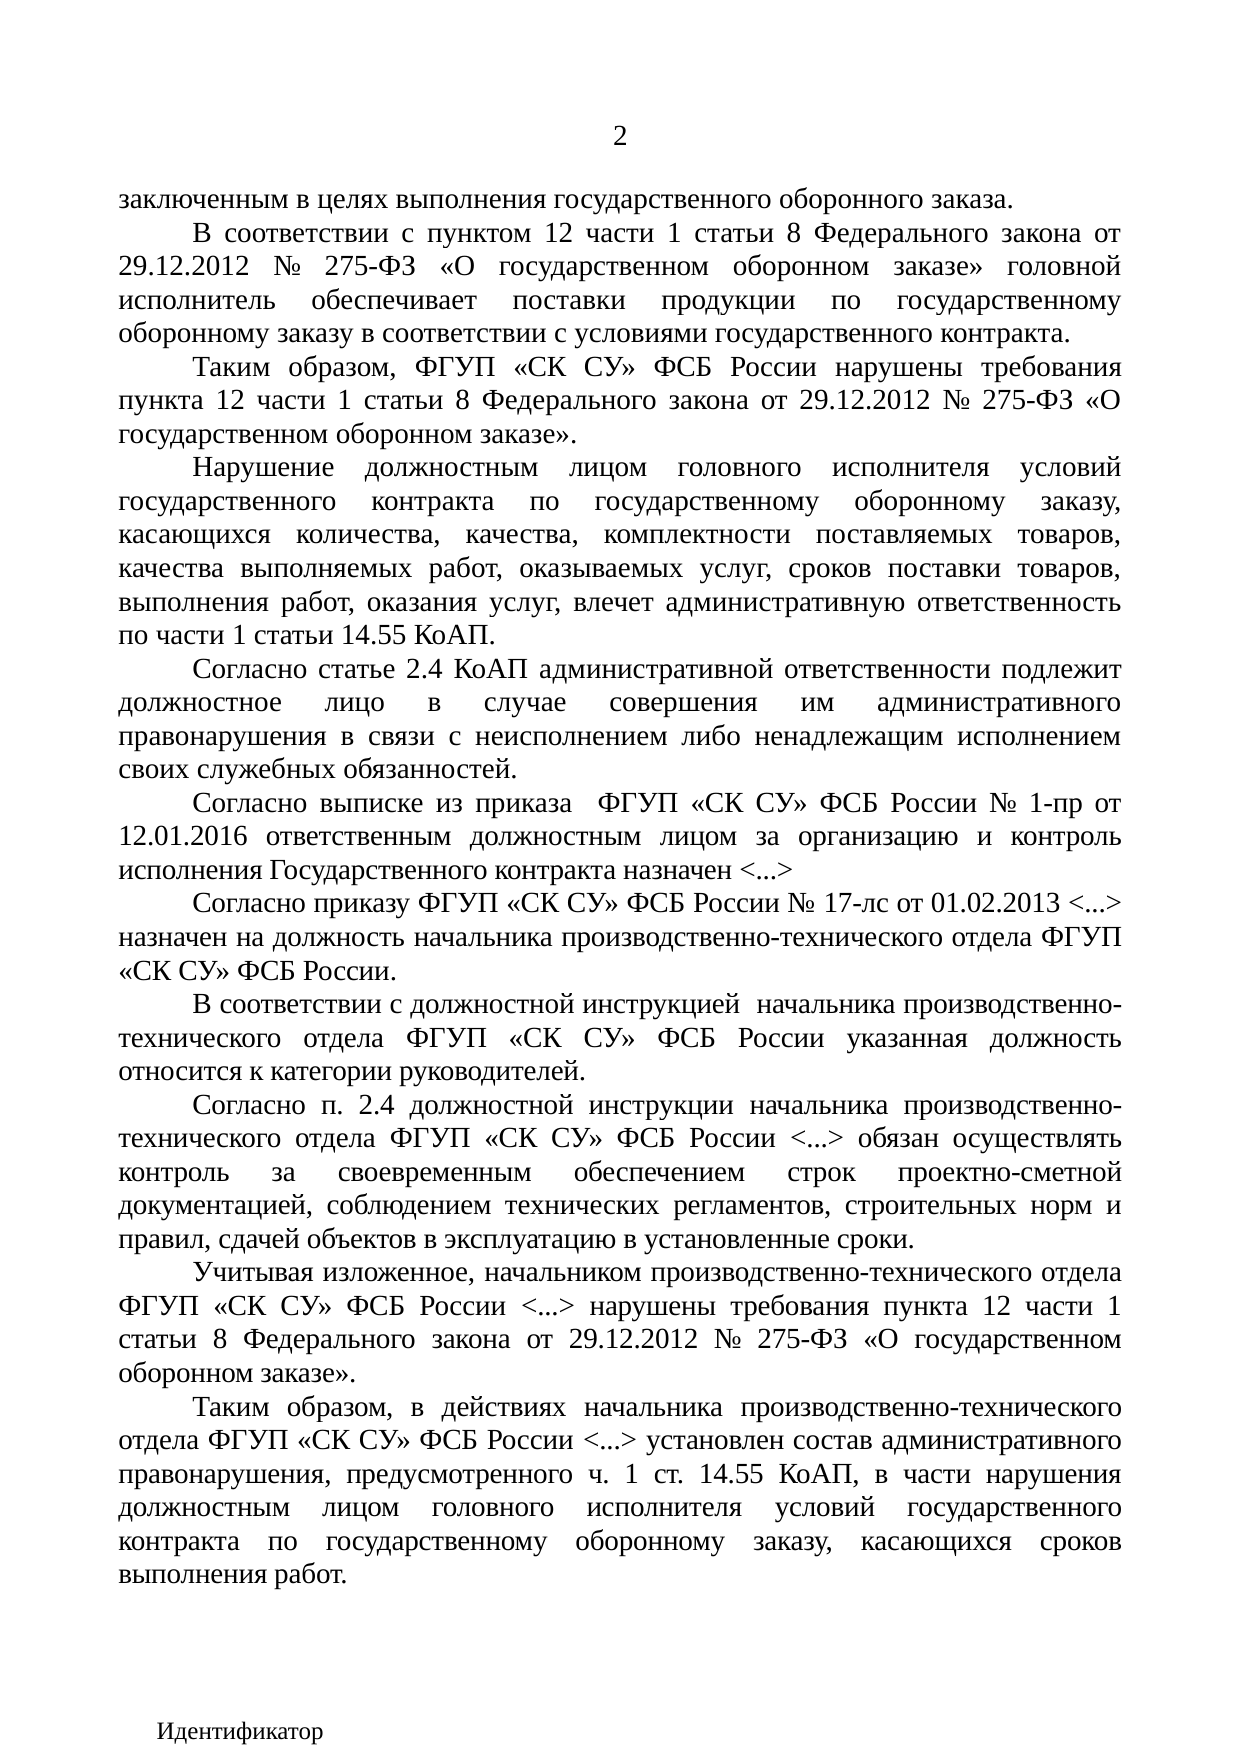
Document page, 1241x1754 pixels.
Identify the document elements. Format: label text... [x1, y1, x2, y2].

text Согласно приказу ФГУП «СК СУ» ФСБ России № 17-лс от 01.02.2013 <...> назначен на должность начальника производственно-технического отдела ФГУП «СК СУ» ФСБ России. [118, 886, 1122, 986]
text Согласно статье 2.4 КоАП административной ответственности подлежит должностное лицо в случае совершения им административного правонарушения в связи с неисполнением либо ненадлежащим исполнением своих служебных обязанностей. [118, 651, 1122, 785]
text В соответствии с пунктом 12 части 1 статьи 8 Федерального закона от 29.12.2012 № 275-ФЗ «О государственном оборонном заказе» головной исполнитель обеспечивает поставки продукции по государственному оборонному заказу в соответствии с условиями государственного контракта. [118, 215, 1122, 349]
text Нарушение должностным лицом головного исполнителя условий государственного контракта по государственному оборонному заказу, касающихся количества, качества, комплектности поставляемых товаров, качества выполняемых работ, оказываемых услуг, сроков поставки товаров, выполнения работ, оказания услуг, влечет административную ответственность по части 1 статьи 14.55 КоАП. [118, 449, 1122, 651]
text Учитывая изложенное, начальником производственно-технического отдела ФГУП «СК СУ» ФСБ России <...> нарушены требования пункта 12 части 1 статьи 8 Федерального закона от 29.12.2012 № 275-ФЗ «О государственном оборонном заказе». [118, 1254, 1122, 1389]
text заключенным в целях выполнения государственного оборонного заказа. [118, 181, 1122, 215]
text В соответствии с должностной инструкцией начальника производственно-технического отдела ФГУП «СК СУ» ФСБ России указанная должность относится к категории руководителей. [118, 986, 1122, 1087]
text Согласно выписке из приказа ФГУП «СК СУ» ФСБ России № 1-пр от 12.01.2016 ответственным должностным лицом за организацию и контроль исполнения Государственного контракта назначен <...> [118, 785, 1122, 886]
text Согласно п. 2.4 должностной инструкции начальника производственно-технического отдела ФГУП «СК СУ» ФСБ России <...> обязан осуществлять контроль за своевременным обеспечением строк проектно-сметной документацией, соблюдением технических регламентов, строительных норм и правил, сдачей объектов в эксплуатацию в установленные сроки. [118, 1087, 1122, 1254]
text Таким образом, ФГУП «СК СУ» ФСБ России нарушены требования пункта 12 части 1 статьи 8 Федерального закона от 29.12.2012 № 275-ФЗ «О государственном оборонном заказе». [118, 349, 1122, 449]
text Таким образом, в действиях начальника производственно-технического отдела ФГУП «СК СУ» ФСБ России <...> установлен состав административного правонарушения, предусмотренного ч. 1 ст. 14.55 КоАП, в части нарушения должностным лицом головного исполнителя условий государственного контракта по государственному оборонному заказу, касающихся сроков выполнения работ. [118, 1389, 1122, 1590]
